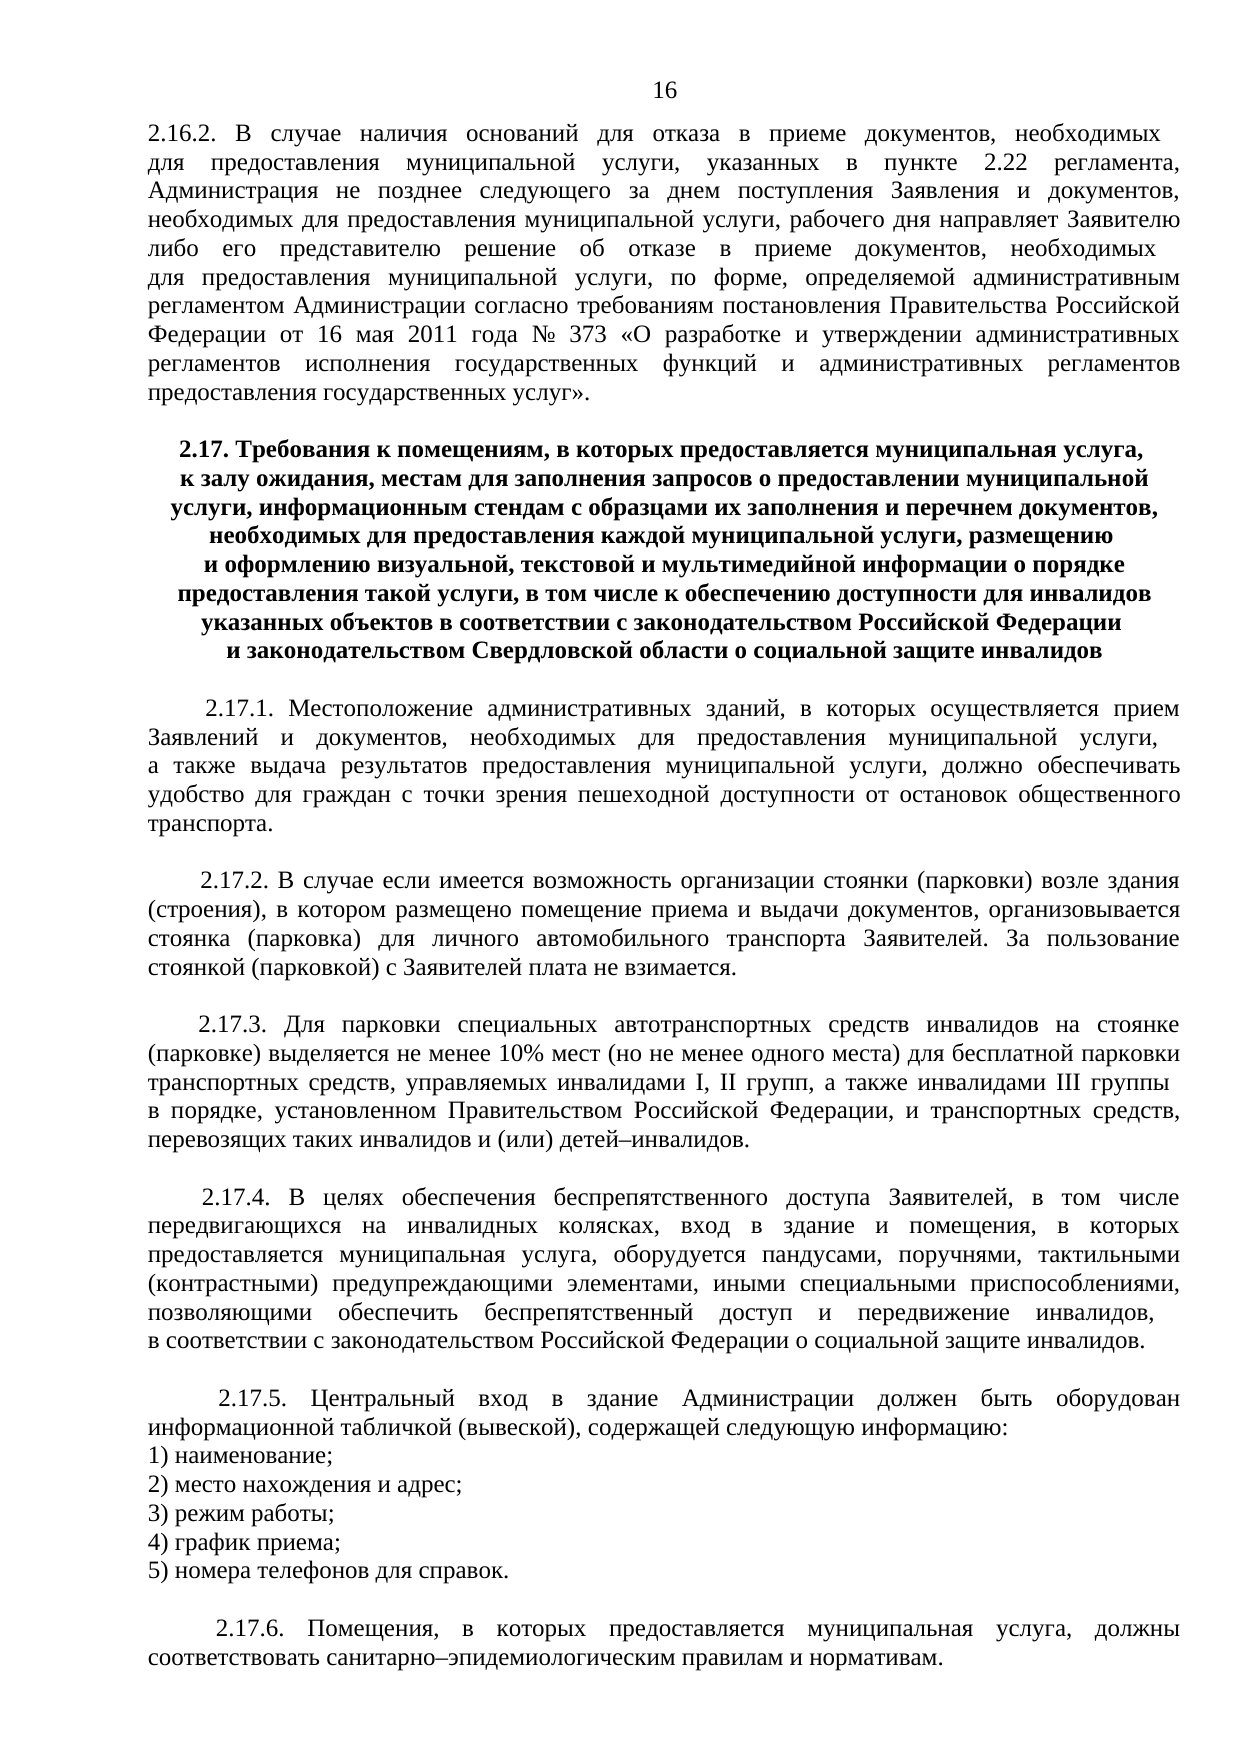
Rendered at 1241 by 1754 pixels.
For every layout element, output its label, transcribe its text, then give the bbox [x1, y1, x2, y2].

text 2) место нахождения и адрес; [148, 1469, 1181, 1498]
text 3) режим работы; [148, 1498, 1181, 1527]
text 2.17.6. Помещения, в которых предоставляется муниципальная услуга, должны соответствовать санитарно–эпидемиологическим правилам и нормативам. [148, 1613, 1181, 1671]
text 2.17.1. Местоположение административных зданий, в которых осуществляется прием Заявлений и документов, необходимых для предоставления муниципальной услуги, а также выдача результатов предоставления муниципальной услуги, должно обеспечивать удобство для граждан с точки зрения пешеходной доступности от остановок общественного транспорта. [148, 693, 1181, 837]
text 4) график приема; [148, 1527, 1181, 1556]
text 5) номера телефонов для справок. [148, 1556, 1181, 1584]
text 2.17.5. Центральный вход в здание Администрации должен быть оборудован информационной табличкой (вывеской), содержащей следующую информацию: [148, 1383, 1181, 1441]
text 1) наименование; [148, 1441, 1181, 1469]
text 2.17.4. В целях обеспечения беспрепятственного доступа Заявителей, в том числе передвигающихся на инвалидных колясках, вход в здание и помещения, в которых предоставляется муниципальная услуга, оборудуется пандусами, поручнями, тактильными (контрастными) предупреждающими элементами, иными специальными приспособлениями, позволяющими обеспечить беспрепятственный доступ и передвижение инвалидов, в соответствии с законодательством Российской Федерации о социальной защите инвалидов. [148, 1182, 1181, 1354]
text 2.17. Требования к помещениям, в которых предоставляется муниципальная услуга, к залу ожидания, местам для заполнения запросов о предоставлении муниципальной услуги, информационным стендам с образцами их заполнения и перечнем документов, необходимых для предоставления каждой муниципальной услуги, размещению и оформлению визуальной, текстовой и мультимедийной информации о порядке предоставления такой услуги, в том числе к обеспечению доступности для инвалидов указанных объектов в соответствии с законодательством Российской Федерации и законодательством Свердловской области о социальной защите инвалидов [148, 434, 1181, 664]
text 2.17.3. Для парковки специальных автотранспортных средств инвалидов на стоянке (парковке) выделяется не менее 10% мест (но не менее одного места) для бесплатной парковки транспортных средств, управляемых инвалидами I, II групп, а также инвалидами III группы в порядке, установленном Правительством Российской Федерации, и транспортных средств, перевозящих таких инвалидов и (или) детей–инвалидов. [148, 1009, 1181, 1153]
text 2.16.2. В случае наличия оснований для отказа в приеме документов, необходимых для предоставления муниципальной услуги, указанных в пункте 2.22 регламента, Администрация не позднее следующего за днем поступления Заявления и документов, необходимых для предоставления муниципальной услуги, рабочего дня направляет Заявителю либо его представителю решение об отказе в приеме документов, необходимых для предоставления муниципальной услуги, по форме, определяемой административным регламентом Администрации согласно требованиям постановления Правительства Российской Федерации от 16 мая 2011 года № 373 «О разработке и утверждении административных регламентов исполнения государственных функций и административных регламентов предоставления государственных услуг». [148, 118, 1181, 406]
text 2.17.2. В случае если имеется возможность организации стоянки (парковки) возле здания (строения), в котором размещено помещение приема и выдачи документов, организовывается стоянка (парковка) для личного автомобильного транспорта Заявителей. За пользование стоянкой (парковкой) с Заявителей плата не взимается. [148, 866, 1181, 981]
